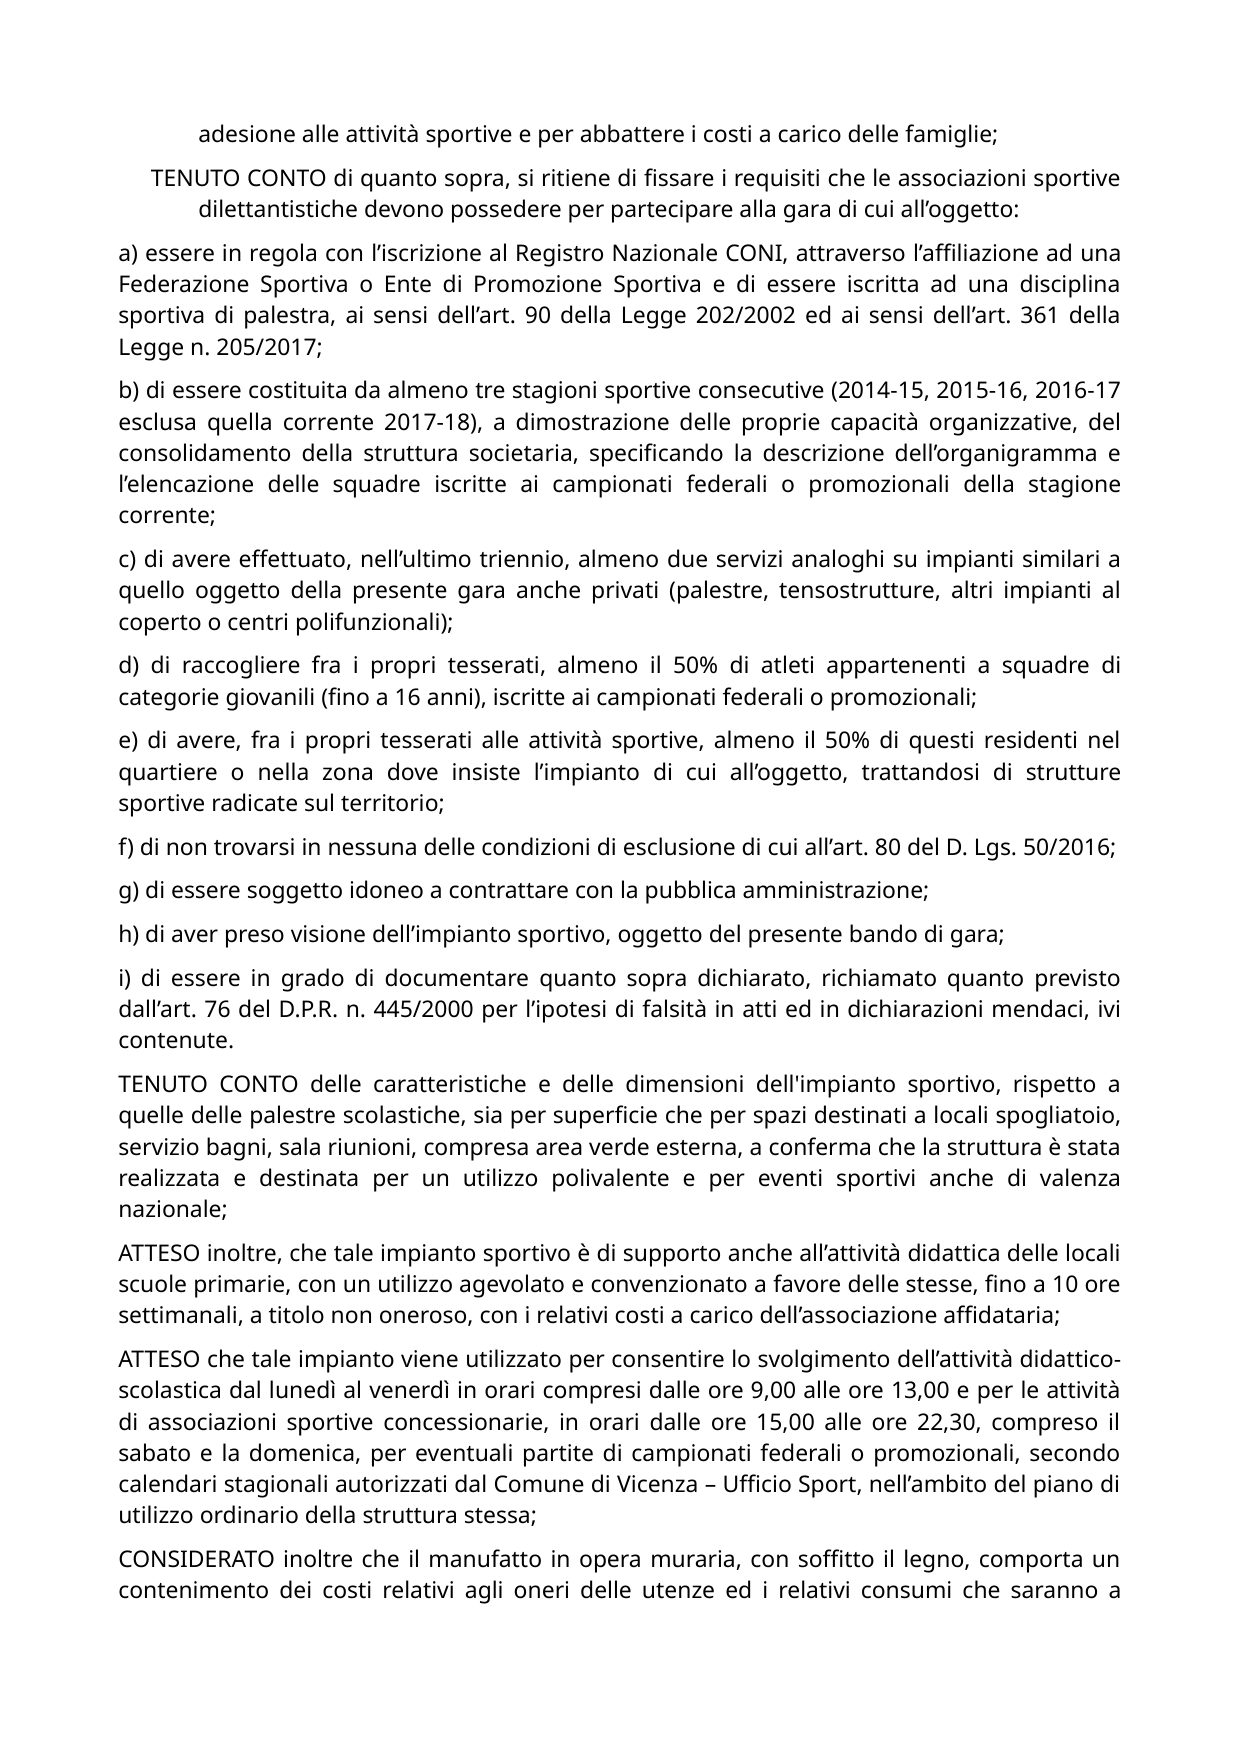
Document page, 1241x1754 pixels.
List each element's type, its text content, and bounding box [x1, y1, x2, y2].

text a) essere in regola con l’iscrizione al Registro Nazionale CONI, attraverso l’affiliazione ad una Federazione Sportiva o Ente di Promozione Sportiva e di essere iscritta ad una disciplina sportiva di palestra, ai sensi dell’art. 90 della Legge 202/2002 ed ai sensi dell’art. 361 della Legge n. 205/2017; [118, 237, 1122, 362]
text CONSIDERATO inoltre che il manufatto in opera muraria, con soffitto il legno, comporta un contenimento dei costi relativi agli oneri delle utenze ed i relativi consumi che saranno a [118, 1543, 1122, 1606]
text f) di non trovarsi in nessuna delle condizioni di esclusione di cui all’art. 80 del D. Lgs. 50/2016; [118, 831, 1122, 862]
text i) di essere in grado di documentare quanto sopra dichiarato, richiamato quanto previsto dall’art. 76 del D.P.R. n. 445/2000 per l’ipotesi di falsità in atti ed in dichiarazioni mendaci, ivi contenute. [118, 962, 1122, 1056]
text d) di raccogliere fra i propri tesserati, almeno il 50% di atleti appartenenti a squadre di categorie giovanili (fino a 16 anni), iscritte ai campionati federali o promozionali; [118, 649, 1122, 712]
text ATTESO inoltre, che tale impianto sportivo è di supporto anche all’attività didattica delle locali scuole primarie, con un utilizzo agevolato e convenzionato a favore delle stesse, fino a 10 ore settimanali, a titolo non oneroso, con i relativi costi a carico dell’associazione affidataria; [118, 1237, 1122, 1331]
text TENUTO CONTO di quanto sopra, si ritiene di fissare i requisiti che le associazioni sportive dilettantistiche devono possedere per partecipare alla gara di cui all’oggetto: [151, 162, 1122, 224]
text c) di avere effettuato, nell’ultimo triennio, almeno due servizi analoghi su impianti similari a quello oggetto della presente gara anche privati (palestre, tensostrutture, altri impianti al coperto o centri polifunzionali); [118, 543, 1122, 637]
text ATTESO che tale impianto viene utilizzato per consentire lo svolgimento dell’attività didattico-scolastica dal lunedì al venerdì in orari compresi dalle ore 9,00 alle ore 13,00 e per le attività di associazioni sportive concessionarie, in orari dalle ore 15,00 alle ore 22,30, compreso il sabato e la domenica, per eventuali partite di campionati federali o promozionali, secondo calendari stagionali autorizzati dal Comune di Vicenza – Ufficio Sport, nell’ambito del piano di utilizzo ordinario della struttura stessa; [118, 1343, 1122, 1531]
text e) di avere, fra i propri tesserati alle attività sportive, almeno il 50% di questi residenti nel quartiere o nella zona dove insiste l’impianto di cui all’oggetto, trattandosi di strutture sportive radicate sul territorio; [118, 724, 1122, 818]
text TENUTO CONTO delle caratteristiche e delle dimensioni dell'impianto sportivo, rispetto a quelle delle palestre scolastiche, sia per superficie che per spazi destinati a locali spogliatoio, servizio bagni, sala riunioni, compresa area verde esterna, a conferma che la struttura è stata realizzata e destinata per un utilizzo polivalente e per eventi sportivi anche di valenza nazionale; [118, 1068, 1122, 1224]
text h) di aver preso visione dell’impianto sportivo, oggetto del presente bando di gara; [118, 918, 1122, 949]
text b) di essere costituita da almeno tre stagioni sportive consecutive (2014-15, 2015-16, 2016-17 esclusa quella corrente 2017-18), a dimostrazione delle proprie capacità organizzative, del consolidamento della struttura societaria, specificando la descrizione dell’organigramma e l’elencazione delle squadre iscritte ai campionati federali o promozionali della stagione corrente; [118, 374, 1122, 531]
text adesione alle attività sportive e per abbattere i costi a carico delle famiglie; [151, 118, 1122, 149]
text g) di essere soggetto idoneo a contrattare con la pubblica amministrazione; [118, 874, 1122, 906]
